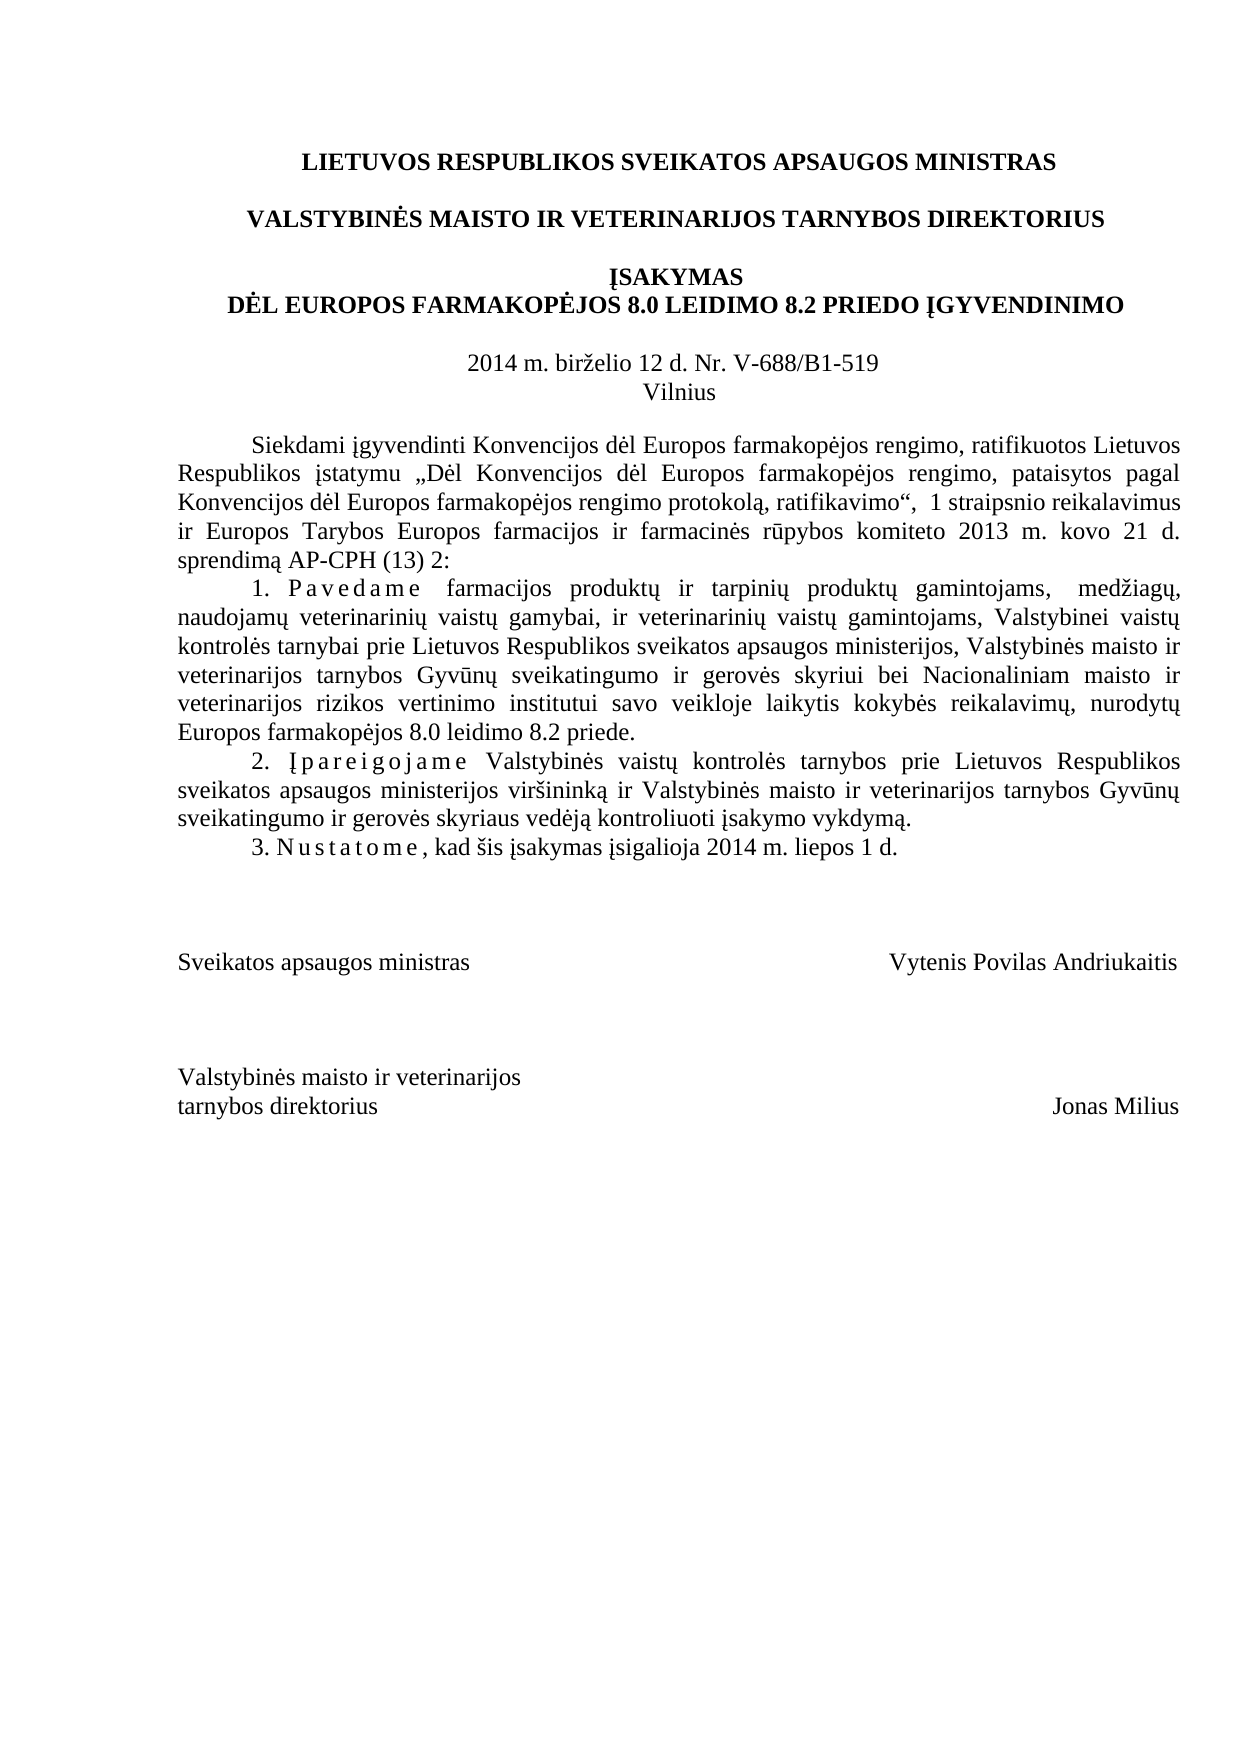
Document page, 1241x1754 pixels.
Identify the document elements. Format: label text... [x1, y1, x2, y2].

text ĮSAKYMAS [177, 262, 1181, 291]
text 1. Pavedame farmacijos produktų ir tarpinių produktų gamintojams, medžiagų, naudojamų veterinarinių vaistų gamybai, ir veterinarinių vaistų gamintojams, Valstybinei vaistų kontrolės tarnybai prie Lietuvos Respublikos sveikatos apsaugos ministerijos, Valstybinės maisto ir veterinarijos tarnybos Gyvūnų sveikatingumo ir gerovės skyriui bei Nacionaliniam maisto ir veterinarijos rizikos vertinimo institutui savo veikloje laikytis kokybės reikalavimų, nurodytų Europos farmakopėjos 8.0 leidimo 8.2 priede. [177, 573, 1181, 746]
text tarnybos direktorius Jonas Milius [177, 1091, 1181, 1120]
text 2. Įpareigojame Valstybinės vaistų kontrolės tarnybos prie Lietuvos Respublikos sveikatos apsaugos ministerijos viršininką ir Valstybinės maisto ir veterinarijos tarnybos Gyvūnų sveikatingumo ir gerovės skyriaus vedėją kontroliuoti įsakymo vykdymą. [177, 746, 1181, 832]
text Siekdami įgyvendinti Konvencijos dėl Europos farmakopėjos rengimo, ratifikuotos Lietuvos Respublikos įstatymu „Dėl Konvencijos dėl Europos farmakopėjos rengimo, pataisytos pagal Konvencijos dėl Europos farmakopėjos rengimo protokolą, ratifikavimo“, 1 straipsnio reikalavimus ir Europos Tarybos Europos farmacijos ir farmacinės rūpybos komiteto 2013 m. kovo 21 d. sprendimą AP-CPH (13) 2: [177, 430, 1181, 573]
text Valstybinės maisto ir veterinarijos [177, 1062, 1181, 1091]
text DĖL EUROPOS FARMAKOPĖJOS 8.0 leidimo 8.2 PRIEDO ĮGYVENDINIMO [177, 291, 1181, 319]
text Vilnius [177, 377, 1181, 406]
text VALSTYBINĖS MAISTO IR VETERINARIJOS TARNYBOS DIREKTORIUS [177, 204, 1181, 233]
text 3. Nustatome, kad šis įsakymas įsigalioja 2014 m. liepos 1 d. [177, 832, 1181, 861]
text LIETUVOS RESPUBLIKOS SVEIKATOS APSAUGOS MINISTRAS [177, 147, 1181, 176]
text Sveikatos apsaugos ministras Vytenis Povilas Andriukaitis [177, 947, 1181, 976]
text 2014 m. birželio 12 d. Nr. V-688/B1-519 [177, 348, 1181, 377]
